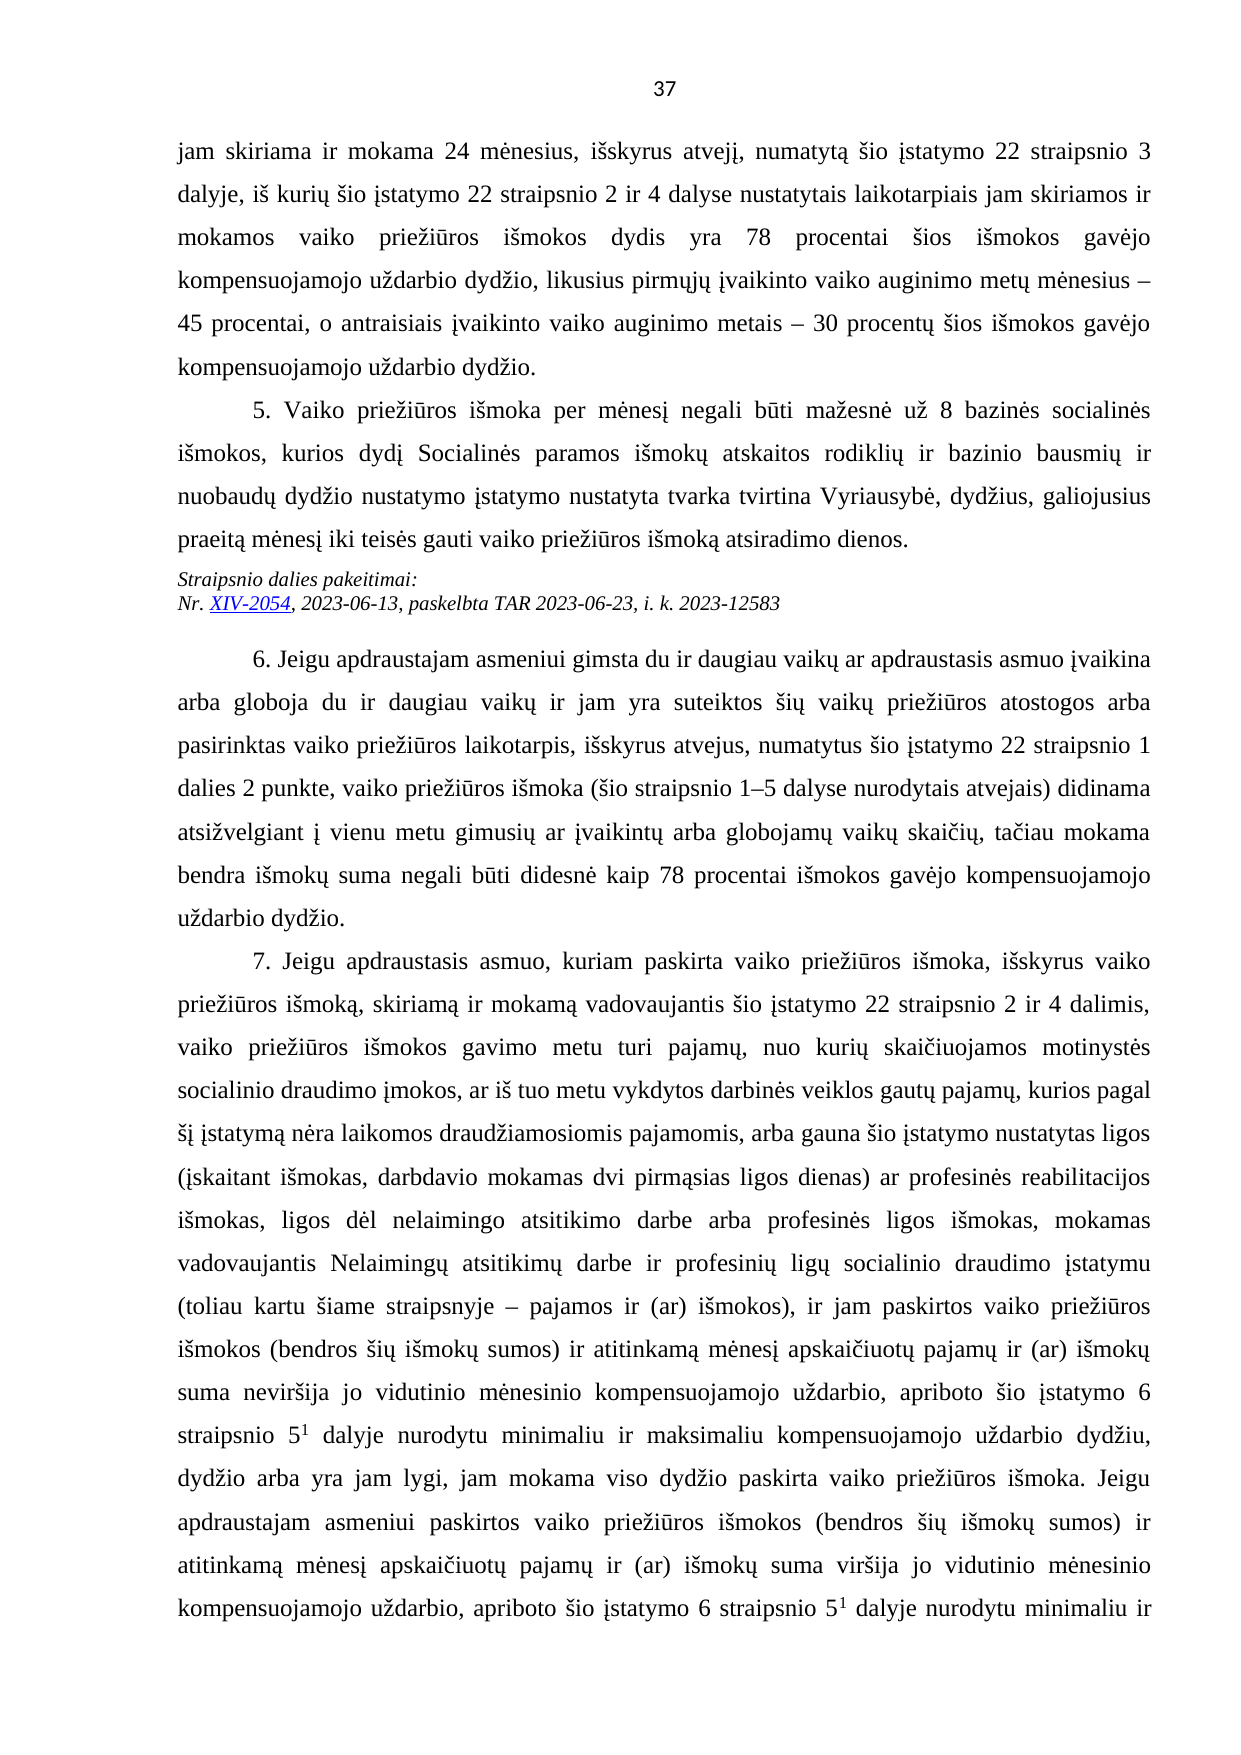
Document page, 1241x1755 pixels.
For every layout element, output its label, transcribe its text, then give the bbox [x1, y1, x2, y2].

text Nr. XIV-2054, 2023-06-13, paskelbta TAR 2023-06-23, i. k. 2023-12583 [177, 591, 1152, 615]
text jam skiriama ir mokama 24 mėnesius, išskyrus atvejį, numatytą šio įstatymo 22 straipsnio 3 dalyje, iš kurių šio įstatymo 22 straipsnio 2 ir 4 dalyse nustatytais laikotarpiais jam skiriamos ir mokamos vaiko priežiūros išmokos dydis yra 78 procentai šios išmokos gavėjo kompensuojamojo uždarbio dydžio, likusius pirmųjų įvaikinto vaiko auginimo metų mėnesius – 45 procentai, o antraisiais įvaikinto vaiko auginimo metais – 30 procentų šios išmokos gavėjo kompensuojamojo uždarbio dydžio. [177, 136, 1152, 380]
text Straipsnio dalies pakeitimai: [177, 567, 1152, 591]
text 6. Jeigu apdraustajam asmeniui gimsta du ir daugiau vaikų ar apdraustasis asmuo įvaikina arba globoja du ir daugiau vaikų ir jam yra suteiktos šių vaikų priežiūros atostogos arba pasirinktas vaiko priežiūros laikotarpis, išskyrus atvejus, numatytus šio įstatymo 22 straipsnio 1 dalies 2 punkte, vaiko priežiūros išmoka (šio straipsnio 1–5 dalyse nurodytais atvejais) didinama atsižvelgiant į vienu metu gimusių ar įvaikintų arba globojamų vaikų skaičių, tačiau mokama bendra išmokų suma negali būti didesnė kaip 78 procentai išmokos gavėjo kompensuojamojo uždarbio dydžio. [177, 644, 1152, 932]
text 7. Jeigu apdraustasis asmuo, kuriam paskirta vaiko priežiūros išmoka, išskyrus vaiko priežiūros išmoką, skiriamą ir mokamą vadovaujantis šio įstatymo 22 straipsnio 2 ir 4 dalimis, vaiko priežiūros išmokos gavimo metu turi pajamų, nuo kurių skaičiuojamos motinystės socialinio draudimo įmokos, ar iš tuo metu vykdytos darbinės veiklos gautų pajamų, kurios pagal šį įstatymą nėra laikomos draudžiamosiomis pajamomis, arba gauna šio įstatymo nustatytas ligos (įskaitant išmokas, darbdavio mokamas dvi pirmąsias ligos dienas) ar profesinės reabilitacijos išmokas, ligos dėl nelaimingo atsitikimo darbe arba profesinės ligos išmokas, mokamas vadovaujantis Nelaimingų atsitikimų darbe ir profesinių ligų socialinio draudimo įstatymu (toliau kartu šiame straipsnyje – pajamos ir (ar) išmokos), ir jam paskirtos vaiko priežiūros išmokos (bendros šių išmokų sumos) ir atitinkamą mėnesį apskaičiuotų pajamų ir (ar) išmokų suma neviršija jo vidutinio mėnesinio kompensuojamojo uždarbio, apriboto šio įstatymo 6 straipsnio 51 dalyje nurodytu minimaliu ir maksimaliu kompensuojamojo uždarbio dydžiu, dydžio arba yra jam lygi, jam mokama viso dydžio paskirta vaiko priežiūros išmoka. Jeigu apdraustajam asmeniui paskirtos vaiko priežiūros išmokos (bendros šių išmokų sumos) ir atitinkamą mėnesį apskaičiuotų pajamų ir (ar) išmokų suma viršija jo vidutinio mėnesinio kompensuojamojo uždarbio, apriboto šio įstatymo 6 straipsnio 51 dalyje nurodytu minimaliu ir [177, 946, 1152, 1622]
text 5. Vaiko priežiūros išmoka per mėnesį negali būti mažesnė už 8 bazinės socialinės išmokos, kurios dydį Socialinės paramos išmokų atskaitos rodiklių ir bazinio bausmių ir nuobaudų dydžio nustatymo įstatymo nustatyta tvarka tvirtina Vyriausybė, dydžius, galiojusius praeitą mėnesį iki teisės gauti vaiko priežiūros išmoką atsiradimo dienos. [177, 395, 1152, 553]
